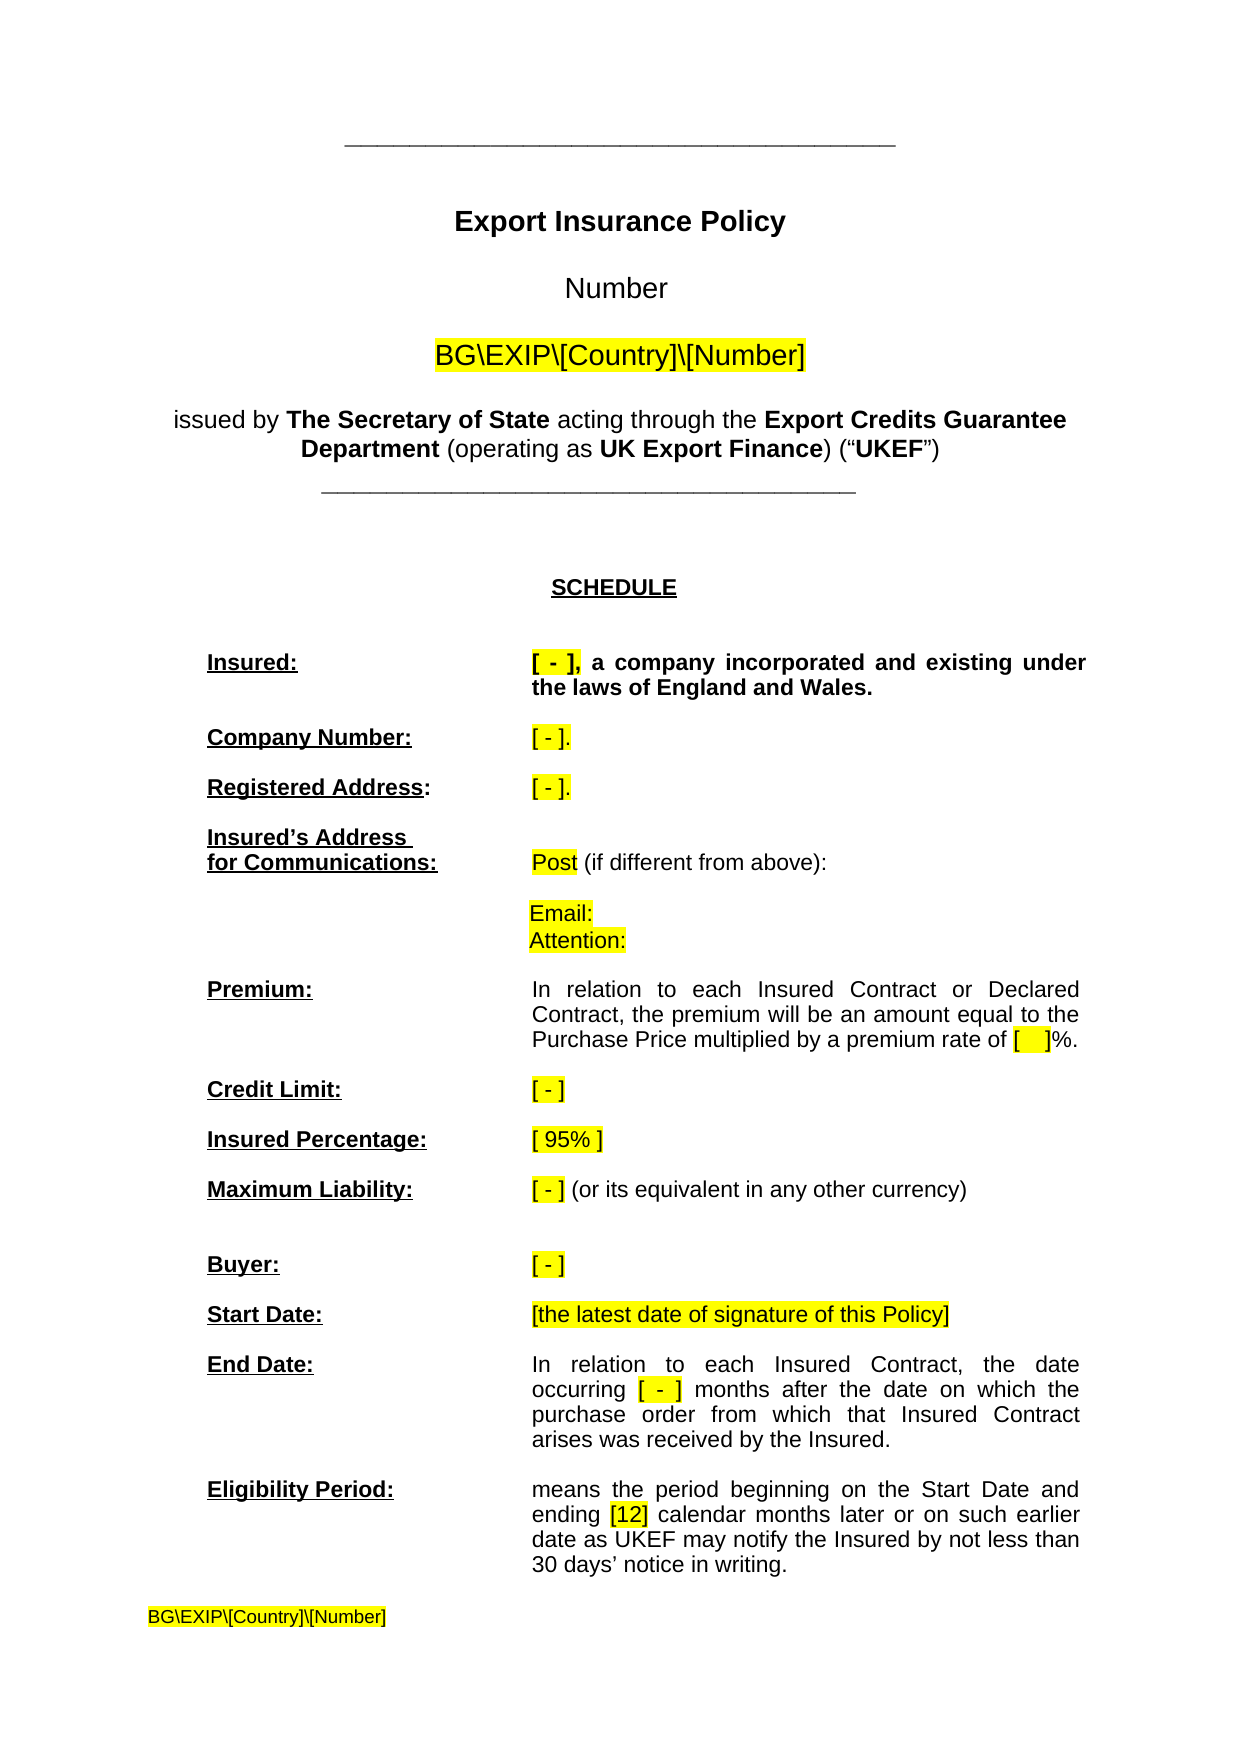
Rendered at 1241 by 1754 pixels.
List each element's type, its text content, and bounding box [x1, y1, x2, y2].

text Insured: [ - ], a company incorporated and existing under the laws of England and Wales. [207, 650, 1087, 700]
text Maximum Liability: [ - ] (or its equivalent in any other currency) [207, 1178, 1080, 1203]
text Registered Address: [ - ]. [207, 775, 1087, 800]
text End Date: In relation to each Insured Contract, the date occurring [ - ] months after the date on which the purchase order from which that Insured Contract arises was received by the Insured. [207, 1353, 1080, 1453]
text Insured Percentage: [ 95% ] [207, 1128, 1080, 1153]
text SCHEDULE [148, 575, 1080, 600]
text Eligibility Period: means the period beginning on the Start Date and ending [12] calendar months later or on such earlier date as UKEF may notify the Insured by not less than 30 days’ notice in writing. [207, 1478, 1080, 1578]
subtitle Export Insurance Policy [148, 204, 1093, 238]
text for Communications: Post (if different from above): [207, 850, 1087, 875]
text Insured’s Address [207, 825, 1087, 850]
text _________________________________ [148, 463, 1093, 496]
text Number [148, 271, 1093, 305]
text Company Number: [ - ]. [207, 725, 1087, 750]
text Buyer: [ - ] [207, 1253, 1093, 1278]
text issued by The Secretary of State acting through the Export Credits Guarantee Department (operating as UK Export Finance) (“UKEF”) [148, 405, 1093, 463]
text Premium: In relation to each Insured Contract or Declared Contract, the premium will be an amount equal to the Purchase Price multiplied by a premium rate of [ ]%. [207, 978, 1080, 1053]
list Attention: [523, 927, 1093, 953]
list Email: [523, 900, 1093, 927]
text Start Date: [the latest date of signature of this Policy] [207, 1303, 1080, 1328]
text _________­­­_________________________ [148, 116, 1093, 150]
text Credit Limit: [ - ] [207, 1078, 1080, 1103]
text BG\EXIP\[Country]\[Number] [148, 338, 1093, 372]
